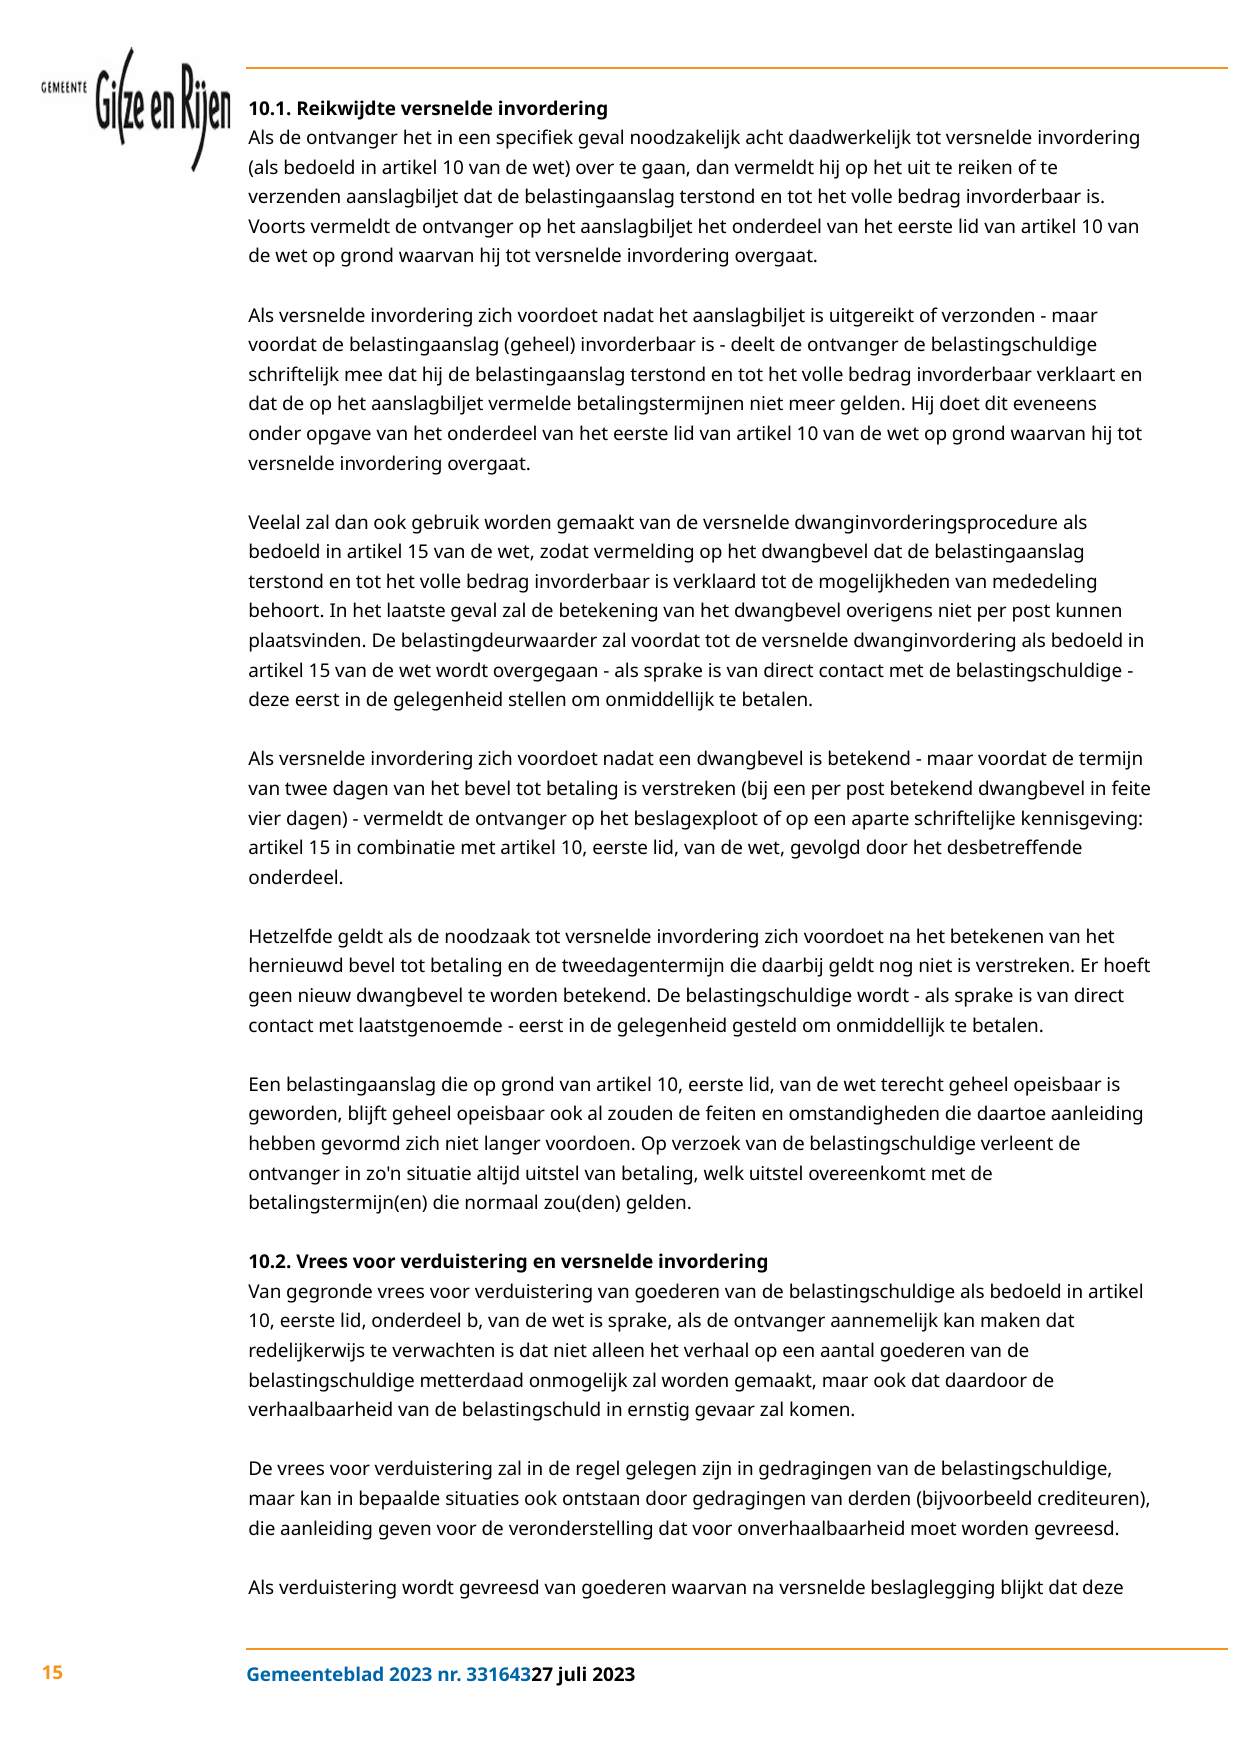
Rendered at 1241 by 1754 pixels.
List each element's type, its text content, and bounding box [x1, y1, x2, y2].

text Van gegronde vrees voor verduistering van goederen van de belastingschuldige als bedoeld in artikel 10, eerste lid, onderdeel b, van de wet is sprake, als de ontvanger aannemelijk kan maken dat redelijkerwijs te verwachten is dat niet alleen het verhaal op een aantal goederen van de belastingschuldige metterdaad onmogelijk zal worden gemaakt, maar ook dat daardoor de verhaalbaarheid van de belastingschuld in ernstig gevaar zal komen. [248, 1278, 1152, 1422]
text 10.2. Vrees voor verduistering en versnelde invordering [248, 1248, 1152, 1274]
text De vrees voor verduistering zal in de regel gelegen zijn in gedragingen van de belastingschuldige, maar kan in bepaalde situaties ook ontstaan door gedragingen van derden (bijvoorbeeld crediteuren), die aanleiding geven voor de veronderstelling dat voor onverhaalbaarheid moet worden gevreesd. [248, 1456, 1152, 1541]
text Als verduistering wordt gevreesd van goederen waarvan na versnelde beslaglegging blijkt dat deze [248, 1574, 1152, 1600]
text Veelal zal dan ook gebruik worden gemaakt van de versnelde dwanginvorderingsprocedure als bedoeld in artikel 15 van de wet, zodat vermelding op het dwangbevel dat de belastingaanslag terstond en tot het volle bedrag invorderbaar is verklaard tot de mogelijkheden van mededeling behoort. In het laatste geval zal de betekening van het dwangbevel overigens niet per post kunnen plaatsvinden. De belastingdeurwaarder zal voordat tot de versnelde dwanginvordering als bedoeld in artikel 15 van de wet wordt overgegaan - als sprake is van direct contact met de belastingschuldige - deze eerst in de gelegenheid stellen om onmiddellijk te betalen. [248, 509, 1152, 712]
text Als de ontvanger het in een specifiek geval noodzakelijk acht daadwerkelijk tot versnelde invordering (als bedoeld in artikel 10 van de wet) over te gaan, dan vermeldt hij op het uit te reiken of te verzenden aanslagbiljet dat de belastingaanslag terstond en tot het volle bedrag invorderbaar is. Voorts vermeldt de ontvanger op het aanslagbiljet het onderdeel van het eerste lid van artikel 10 van de wet op grond waarvan hij tot versnelde invordering overgaat. [248, 124, 1152, 268]
text Als versnelde invordering zich voordoet nadat een dwangbevel is betekend - maar voordat de termijn van twee dagen van het bevel tot betaling is verstreken (bij een per post betekend dwangbevel in feite vier dagen) - vermeldt de ontvanger op het beslagexploot of op een aparte schriftelijke kennisgeving: artikel 15 in combinatie met artikel 10, eerste lid, van de wet, gevolgd door het desbetreffende onderdeel. [248, 746, 1152, 890]
text 10.1. Reikwijdte versnelde invordering [248, 95, 1152, 121]
text Als versnelde invordering zich voordoet nadat het aanslagbiljet is uitgereikt of verzonden - maar voordat de belastingaanslag (geheel) invorderbaar is - deelt de ontvanger de belastingschuldige schriftelijk mee dat hij de belastingaanslag terstond en tot het volle bedrag invorderbaar verklaart en dat de op het aanslagbiljet vermelde betalingstermijnen niet meer gelden. Hij doet dit eveneens onder opgave van het onderdeel van het eerste lid van artikel 10 van de wet op grond waarvan hij tot versnelde invordering overgaat. [248, 302, 1152, 476]
text Een belastingaanslag die op grond van artikel 10, eerste lid, van de wet terecht geheel opeisbaar is geworden, blijft geheel opeisbaar ook al zouden de feiten en omstandigheden die daartoe aanleiding hebben gevormd zich niet langer voordoen. Op verzoek van de belastingschuldige verleent de ontvanger in zo'n situatie altijd uitstel van betaling, welk uitstel overeenkomt met de betalingstermijn(en) die normaal zou(den) gelden. [248, 1071, 1152, 1215]
text Hetzelfde geldt als de noodzaak tot versnelde invordering zich voordoet na het betekenen van het hernieuwd bevel tot betaling en de tweedagentermijn die daarbij geldt nog niet is verstreken. Er hoeft geen nieuw dwangbevel te worden betekend. De belastingschuldige wordt - als sprake is van direct contact met laatstgenoemde - eerst in de gelegenheid gesteld om onmiddellijk te betalen. [248, 923, 1152, 1038]
picture [41, 47, 231, 172]
